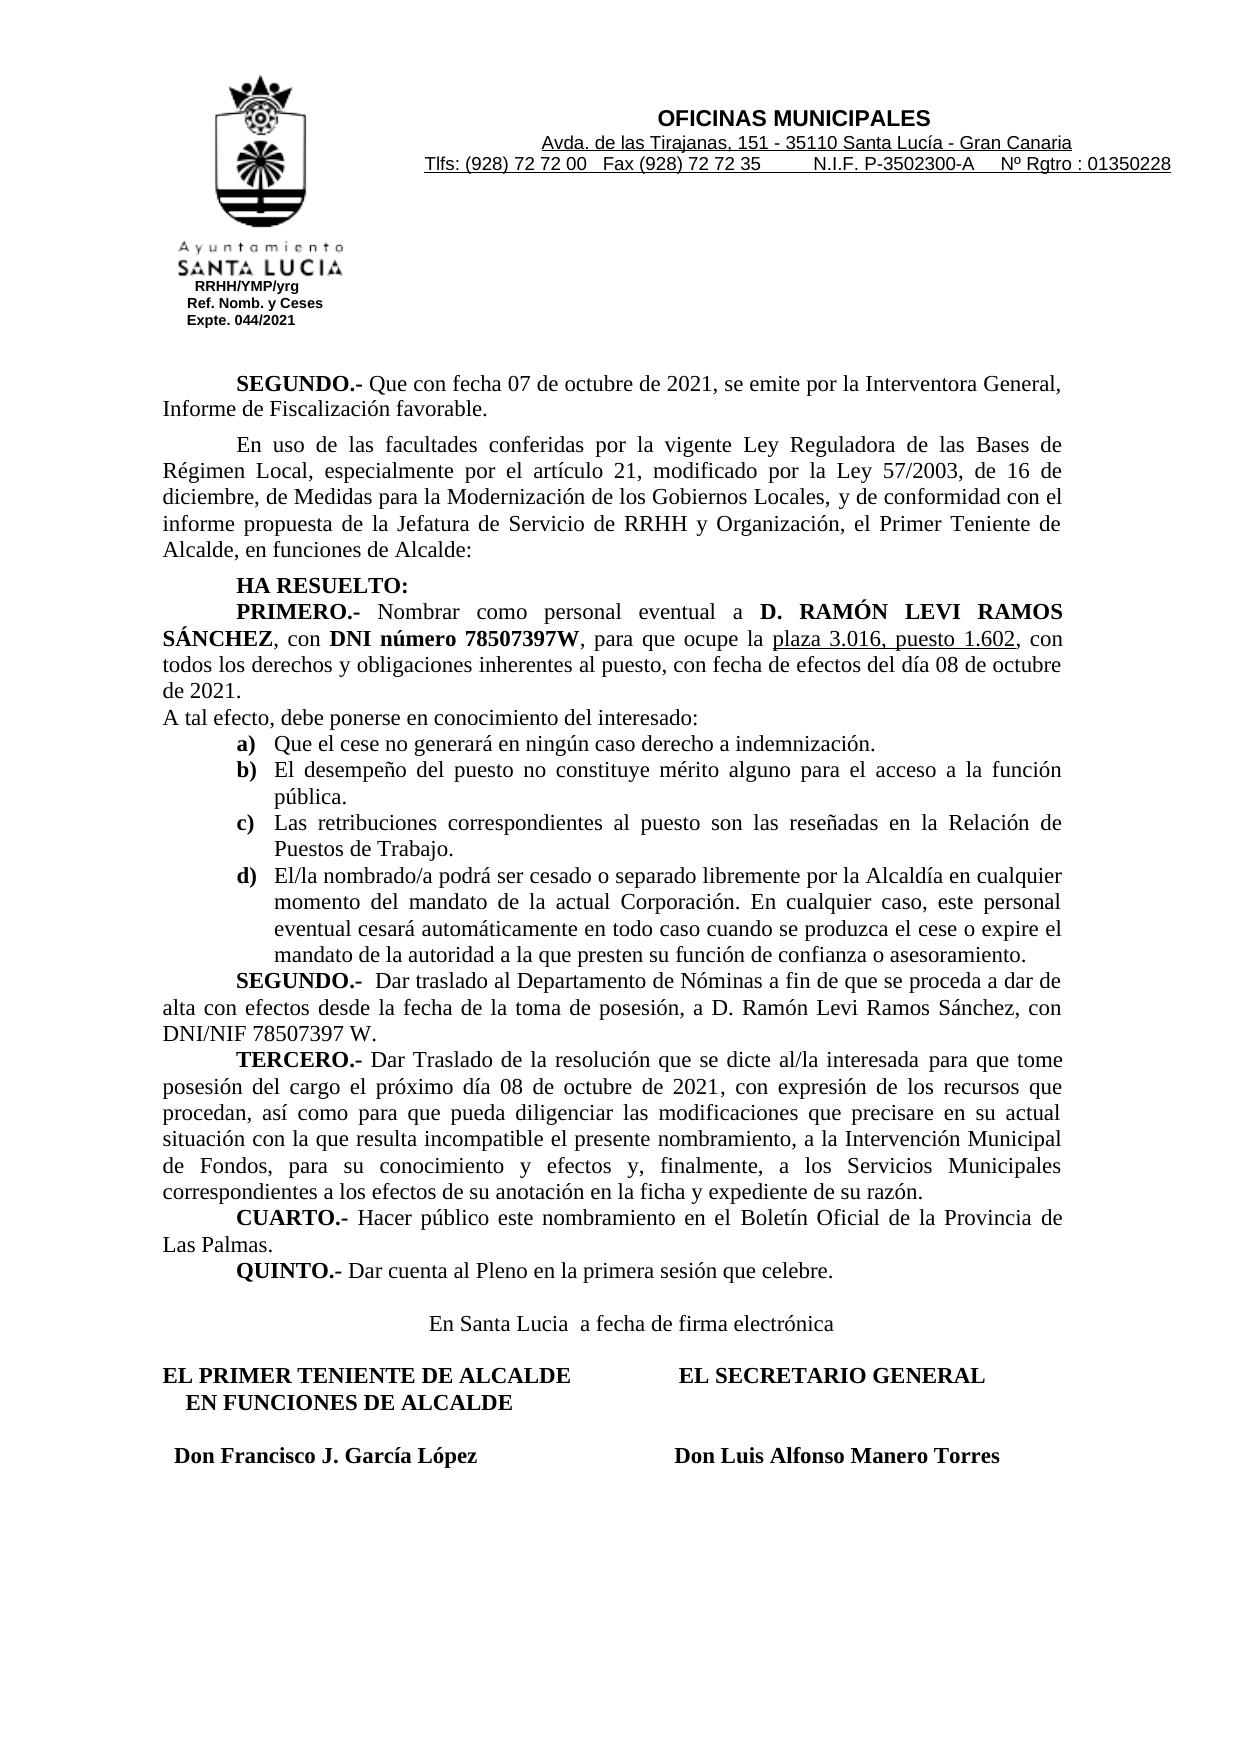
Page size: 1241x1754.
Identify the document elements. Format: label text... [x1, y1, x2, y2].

list El desempeño del puesto no constituye mérito alguno para el acceso a la función pública. [236, 756, 1063, 809]
text PRIMERO.- Nombrar como personal eventual a D. RAMÓN LEVI RAMOS SÁNCHEZ, con DNI número 78507397W, para que ocupe la plaza 3.016, puesto 1.602, con todos los derechos y obligaciones inherentes al puesto, con fecha de efectos del día 08 de octubre de 2021. [162, 598, 1063, 704]
text QUINTO.- Dar cuenta al Pleno en la primera sesión que celebre. [162, 1257, 1063, 1283]
text Don Francisco J. García López Don Luis Alfonso Manero Torres [162, 1442, 1063, 1468]
text EN FUNCIONES DE ALCALDE [162, 1389, 1063, 1415]
list Las retribuciones correspondientes al puesto son las reseñadas en la Relación de Puestos de Trabajo. [236, 809, 1063, 862]
list Que el cese no generará en ningún caso derecho a indemnización. [236, 730, 1063, 756]
text En uso de las facultades conferidas por la vigente Ley Reguladora de las Bases de Régimen Local, especialmente por el artículo 21, modificado por la Ley 57/2003, de 16 de diciembre, de Medidas para la Modernización de los Gobiernos Locales, y de conformidad con el informe propuesta de la Jefatura de Servicio de RRHH y Organización, el Primer Teniente de Alcalde, en funciones de Alcalde: [162, 431, 1063, 562]
text HA RESUELTO: [162, 572, 1063, 598]
list El/la nombrado/a podrá ser cesado o separado libremente por la Alcaldía en cualquier momento del mandato de la actual Corporación. En cualquier caso, este personal eventual cesará automáticamente en todo caso cuando se produzca el cese o expire el mandato de la autoridad a la que presten su función de confianza o asesoramiento. [236, 862, 1063, 967]
text CUARTO.- Hacer público este nombramiento en el Boletín Oficial de la Provincia de Las Palmas. [162, 1204, 1063, 1257]
text A tal efecto, debe ponerse en conocimiento del interesado: [162, 704, 1063, 730]
text SEGUNDO.- Dar traslado al Departamento de Nóminas a fin de que se proceda a dar de alta con efectos desde la fecha de la toma de posesión, a D. Ramón Levi Ramos Sánchez, con DNI/NIF 78507397 W. [162, 967, 1063, 1046]
text SEGUNDO.- Que con fecha 07 de octubre de 2021, se emite por la Interventora General, Informe de Fiscalización favorable. [162, 371, 1063, 421]
text EL PRIMER TENIENTE DE ALCALDE EL SECRETARIO GENERAL [162, 1363, 1063, 1389]
text TERCERO.- Dar Traslado de la resolución que se dicte al/la interesada para que tome posesión del cargo el próximo día 08 de octubre de 2021, con expresión de los recursos que procedan, así como para que pueda diligenciar las modificaciones que precisare en su actual situación con la que resulta incompatible el presente nombramiento, a la Intervención Municipal de Fondos, para su conocimiento y efectos y, finalmente, a los Servicios Municipales correspondientes a los efectos de su anotación en la ficha y expediente de su razón. [162, 1046, 1063, 1204]
list En Santa Lucia a fecha de firma electrónica [200, 1310, 1063, 1336]
